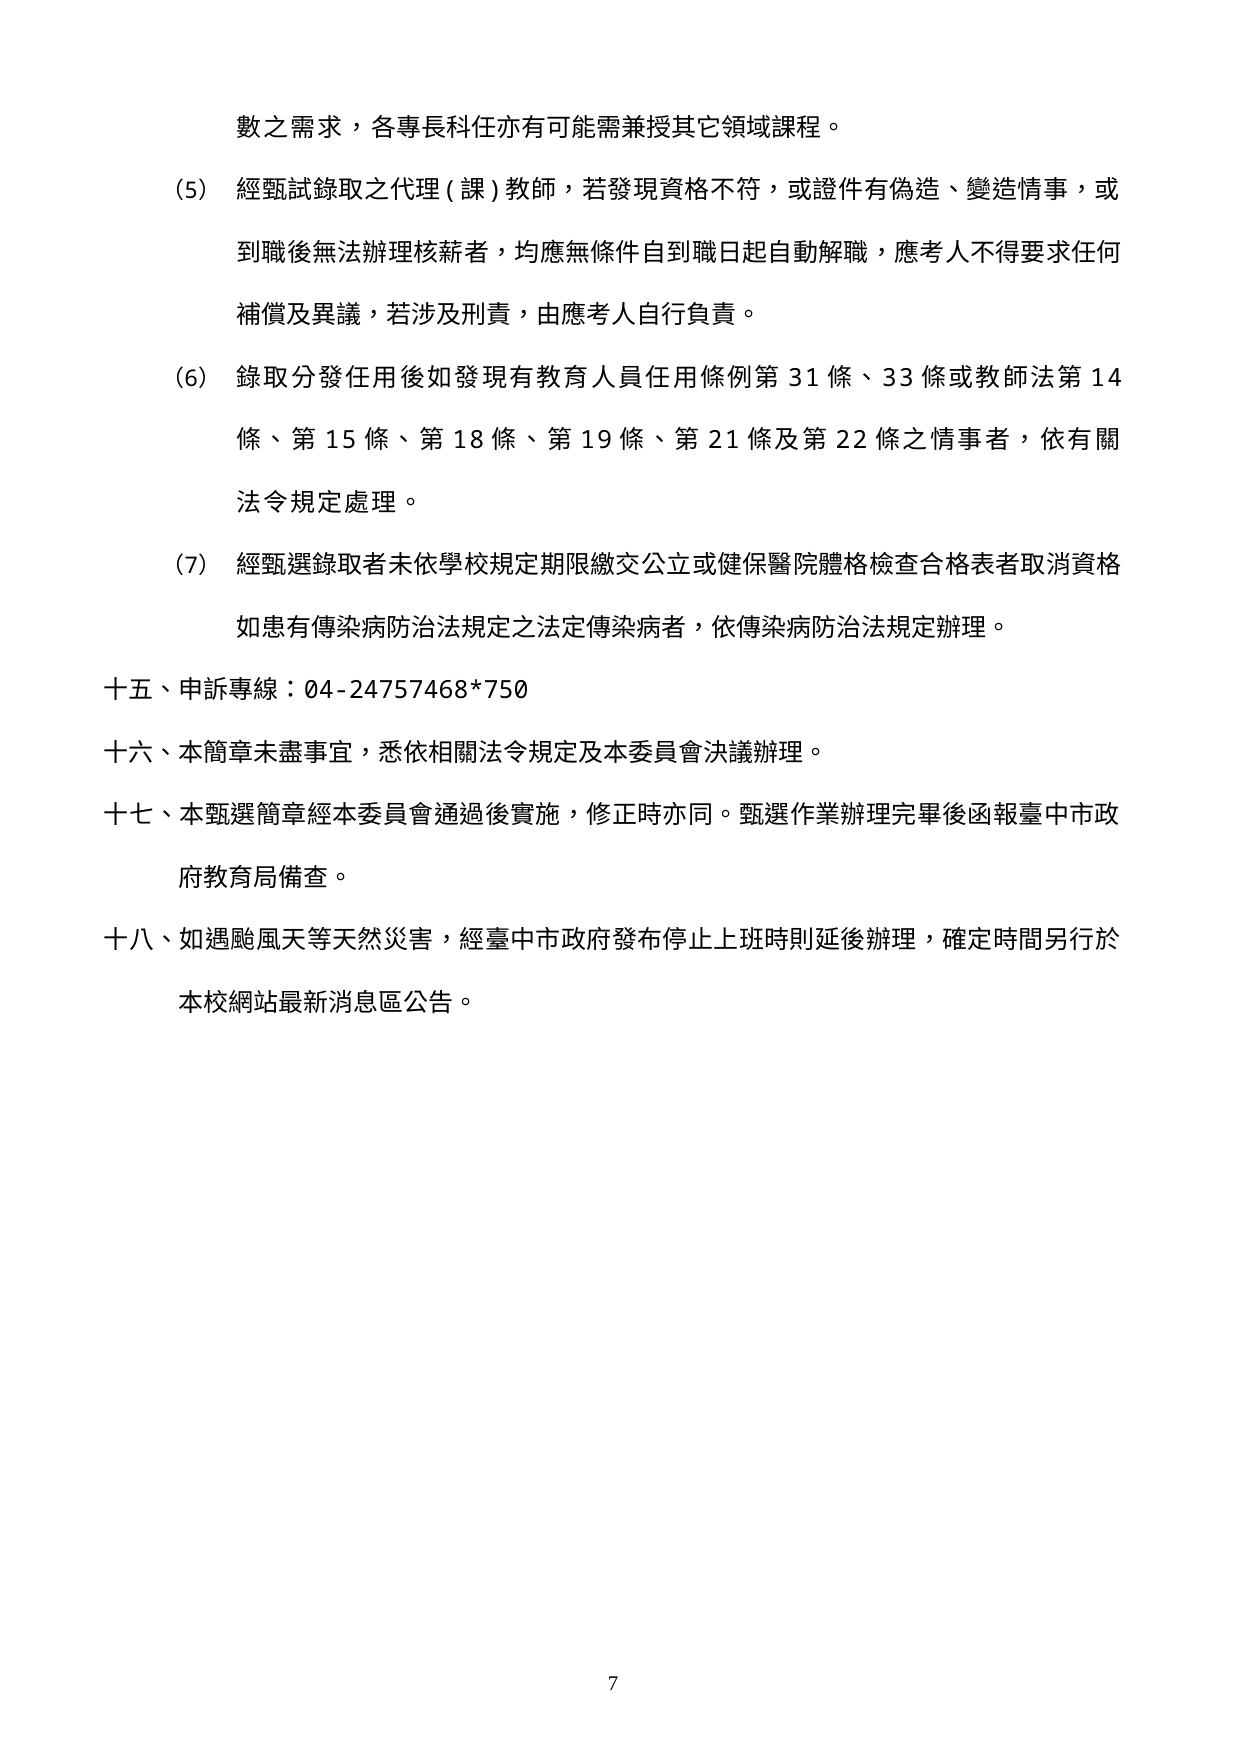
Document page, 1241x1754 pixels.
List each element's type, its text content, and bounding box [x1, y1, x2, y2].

text 十八、如遇颱風天等天然災害，經臺中市政府發布停止上班時則延後辦理，確定時間另行於本校網站最新消息區公告。 [103, 896, 1122, 1021]
text 十六、本簡章未盡事宜，悉依相關法令規定及本委員會決議辦理。 [103, 709, 1122, 771]
list 經甄試錄取之代理(課)教師，若發現資格不符，或證件有偽造、變造情事，或到職後無法辦理核薪者，均應無條件自到職日起自動解職，應考人不得要求任何補償及異議，若涉及刑責，由應考人自行負責。 [161, 146, 1122, 334]
list 經甄選錄取者未依學校規定期限繳交公立或健保醫院體格檢查合格表者取消資格；如患有傳染病防治法規定之法定傳染病者，依傳染病防治法規定辦理。 [161, 521, 1122, 646]
text 十五、申訴專線：04-24757468*750 [103, 646, 1122, 709]
list 錄取分發任用後如發現有教育人員任用條例第31條、33條或教師法第14條、第15條、第18條、第19條、第21條及第22條之情事者，依有關法令規定處理。 [161, 334, 1122, 521]
list 數之需求，各專長科任亦有可能需兼授其它領域課程。 [161, 84, 1122, 146]
text 十七、本甄選簡章經本委員會通過後實施，修正時亦同。甄選作業辦理完畢後函報臺中市政府教育局備查。 [103, 771, 1122, 896]
